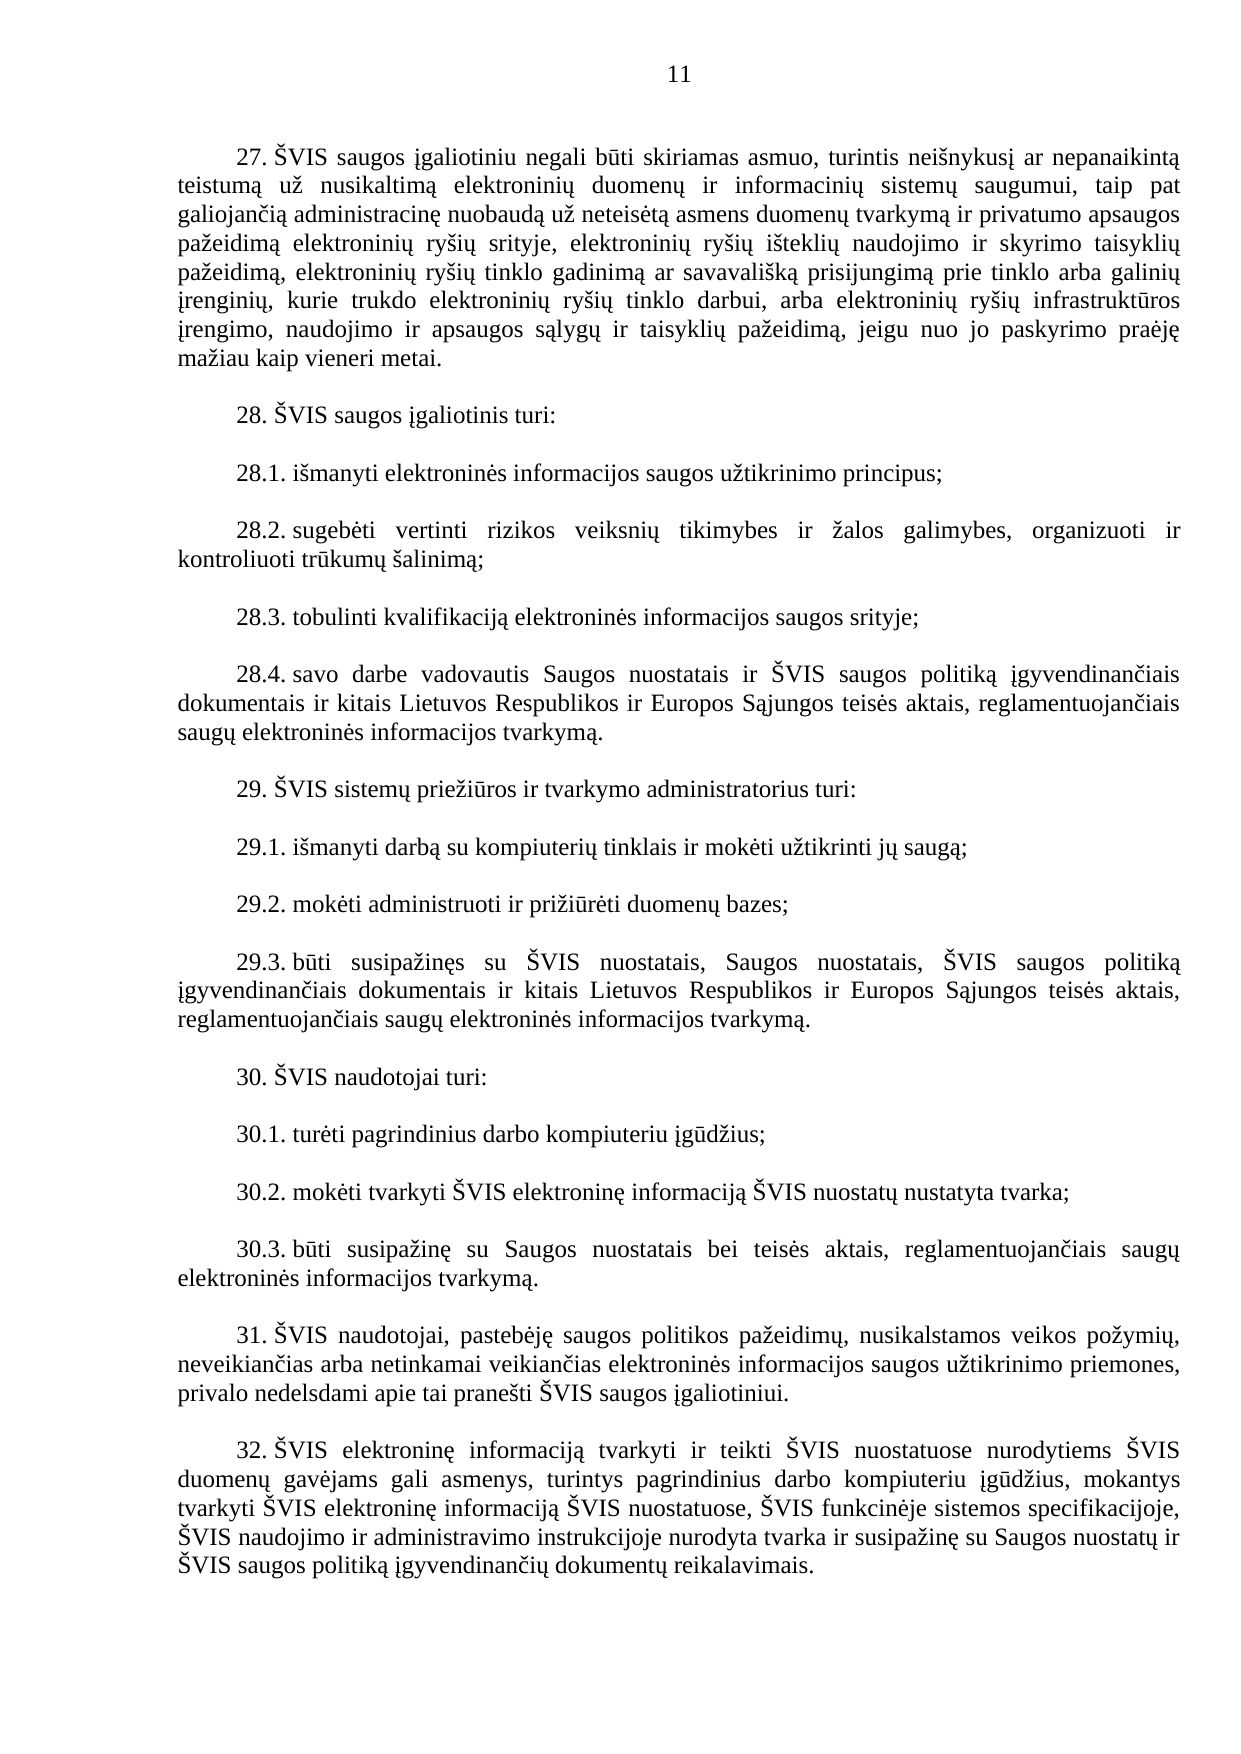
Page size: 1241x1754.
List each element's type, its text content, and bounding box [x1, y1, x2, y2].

text 28.4. savo darbe vadovautis Saugos nuostatais ir ŠVIS saugos politiką įgyvendinančiais dokumentais ir kitais Lietuvos Respublikos ir Europos Sąjungos teisės aktais, reglamentuojančiais saugų elektroninės informacijos tvarkymą. [177, 659, 1181, 746]
text 28.1. išmanyti elektroninės informacijos saugos užtikrinimo principus; [177, 458, 1181, 487]
text 28.2. sugebėti vertinti rizikos veiksnių tikimybes ir žalos galimybes, organizuoti ir kontroliuoti trūkumų šalinimą; [177, 516, 1181, 573]
text 29.2. mokėti administruoti ir prižiūrėti duomenų bazes; [177, 889, 1181, 918]
text 30. ŠVIS naudotojai turi: [177, 1062, 1181, 1091]
text 27. ŠVIS saugos įgaliotiniu negali būti skiriamas asmuo, turintis neišnykusį ar nepanaikintą teistumą už nusikaltimą elektroninių duomenų ir informacinių sistemų saugumui, taip pat galiojančią administracinę nuobaudą už neteisėtą asmens duomenų tvarkymą ir privatumo apsaugos pažeidimą elektroninių ryšių srityje, elektroninių ryšių išteklių naudojimo ir skyrimo taisyklių pažeidimą, elektroninių ryšių tinklo gadinimą ar savavališką prisijungimą prie tinklo arba galinių įrenginių, kurie trukdo elektroninių ryšių tinklo darbui, arba elektroninių ryšių infrastruktūros įrengimo, naudojimo ir apsaugos sąlygų ir taisyklių pažeidimą, jeigu nuo jo paskyrimo praėję mažiau kaip vieneri metai. [177, 142, 1181, 372]
text 29.1. išmanyti darbą su kompiuterių tinklais ir mokėti užtikrinti jų saugą; [177, 832, 1181, 861]
text 30.1. turėti pagrindinius darbo kompiuteriu įgūdžius; [177, 1119, 1181, 1148]
text 29. ŠVIS sistemų priežiūros ir tvarkymo administratorius turi: [177, 774, 1181, 803]
text 30.3. būti susipažinę su Saugos nuostatais bei teisės aktais, reglamentuojančiais saugų elektroninės informacijos tvarkymą. [177, 1234, 1181, 1292]
text 28.3. tobulinti kvalifikaciją elektroninės informacijos saugos srityje; [177, 602, 1181, 631]
text 28. ŠVIS saugos įgaliotinis turi: [177, 401, 1181, 429]
text 30.2. mokėti tvarkyti ŠVIS elektroninę informaciją ŠVIS nuostatų nustatyta tvarka; [177, 1177, 1181, 1206]
text 29.3. būti susipažinęs su ŠVIS nuostatais, Saugos nuostatais, ŠVIS saugos politiką įgyvendinančiais dokumentais ir kitais Lietuvos Respublikos ir Europos Sąjungos teisės aktais, reglamentuojančiais saugų elektroninės informacijos tvarkymą. [177, 947, 1181, 1033]
text 31. ŠVIS naudotojai, pastebėję saugos politikos pažeidimų, nusikalstamos veikos požymių, neveikiančias arba netinkamai veikiančias elektroninės informacijos saugos užtikrinimo priemones, privalo nedelsdami apie tai pranešti ŠVIS saugos įgaliotiniui. [177, 1321, 1181, 1407]
text 32. ŠVIS elektroninę informaciją tvarkyti ir teikti ŠVIS nuostatuose nurodytiems ŠVIS duomenų gavėjams gali asmenys, turintys pagrindinius darbo kompiuteriu įgūdžius, mokantys tvarkyti ŠVIS elektroninę informaciją ŠVIS nuostatuose, ŠVIS funkcinėje sistemos specifikacijoje, ŠVIS naudojimo ir administravimo instrukcijoje nurodyta tvarka ir susipažinę su Saugos nuostatų ir ŠVIS saugos politiką įgyvendinančių dokumentų reikalavimais. [177, 1436, 1181, 1579]
